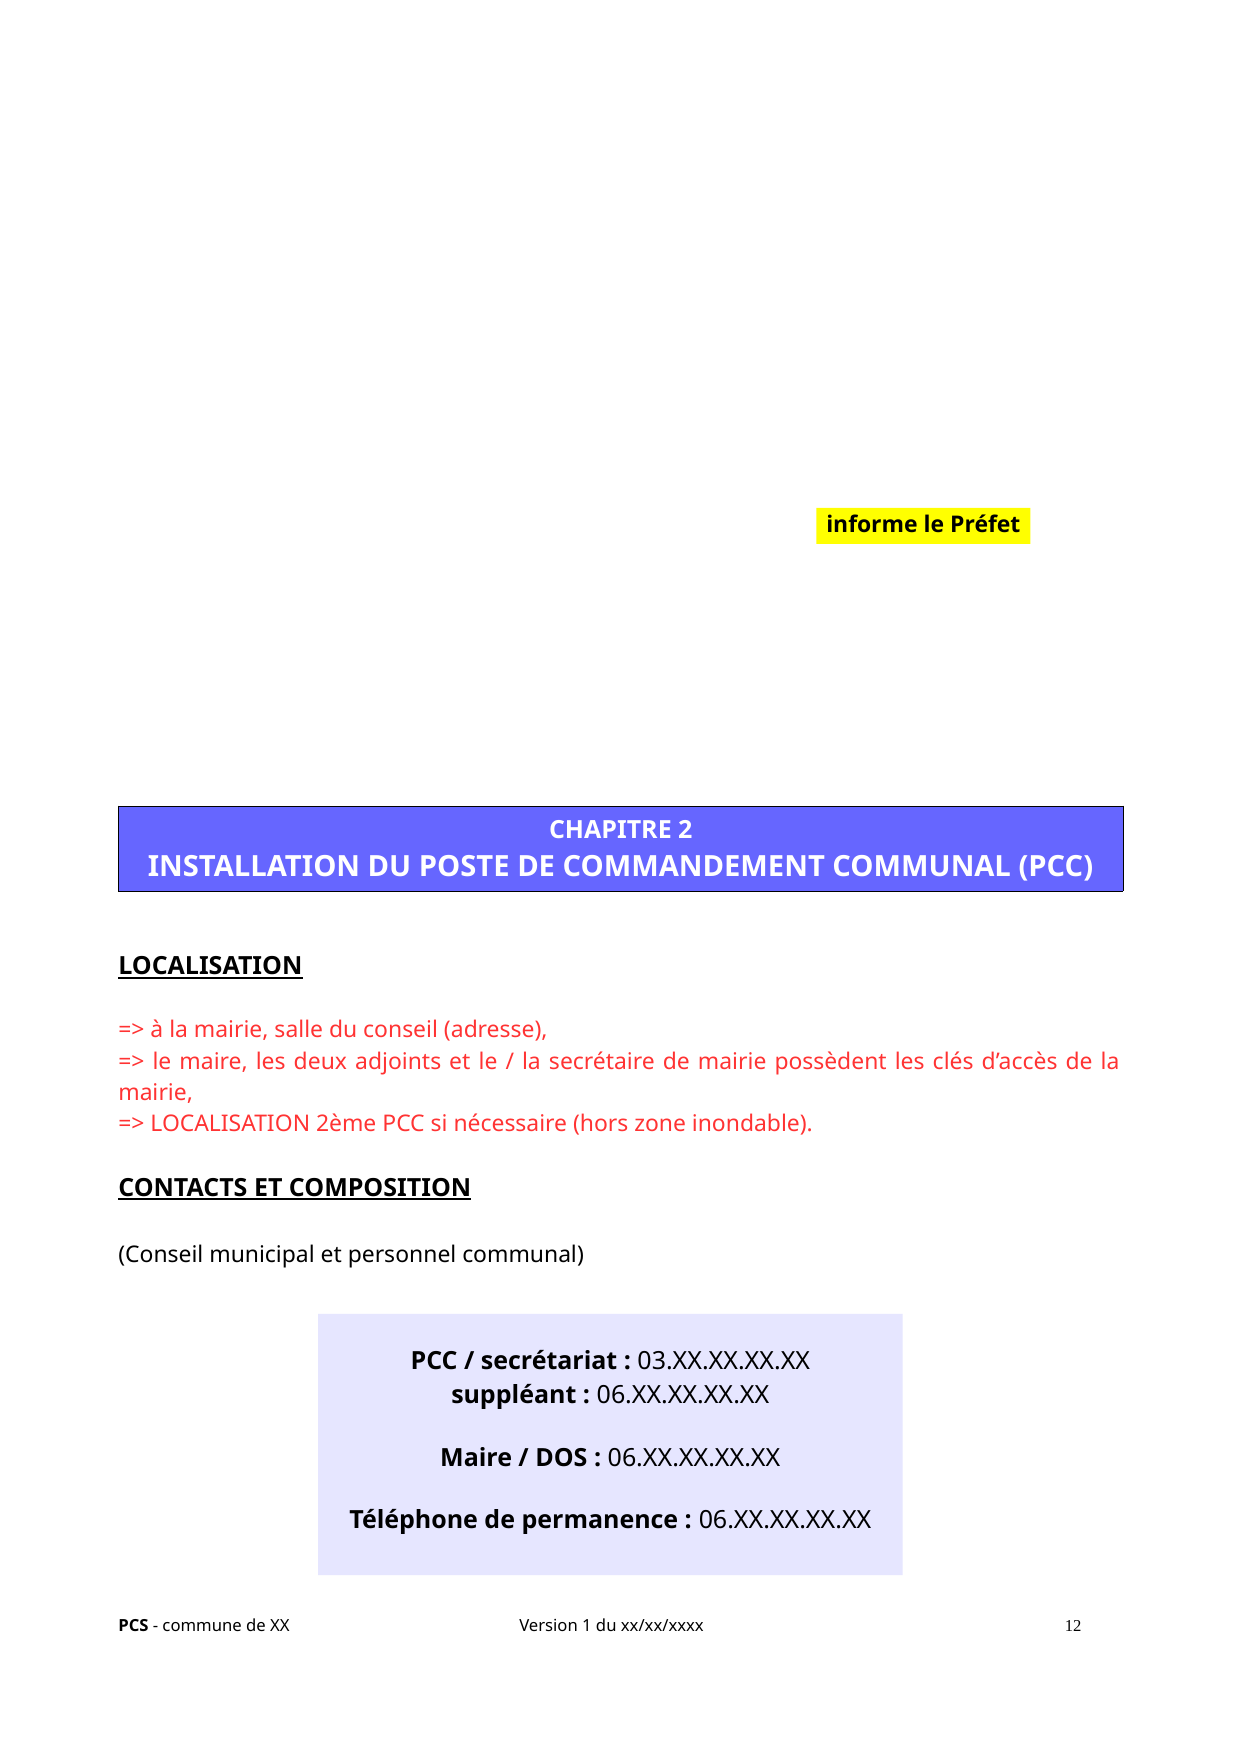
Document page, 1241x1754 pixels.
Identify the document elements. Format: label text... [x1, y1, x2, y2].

text (Conseil municipal et personnel communal) [118, 1238, 1122, 1269]
text CONTACTS ET COMPOSITION [118, 1169, 1122, 1204]
text => LOCALISATION 2ème PCC si nécessaire (hors zone inondable). [118, 1107, 1122, 1138]
text => à la mairie, salle du conseil (adresse), [118, 1013, 1122, 1044]
text => le maire, les deux adjoints et le / la secrétaire de mairie possèdent les clés d’accès de la mairie, [118, 1044, 1122, 1107]
text LOCALISATION [118, 948, 1122, 982]
table_header CHAPITRE 2 INSTALLATION DU POSTE DE COMMANDEMENT COMMUNAL (PCC) [119, 807, 1123, 891]
